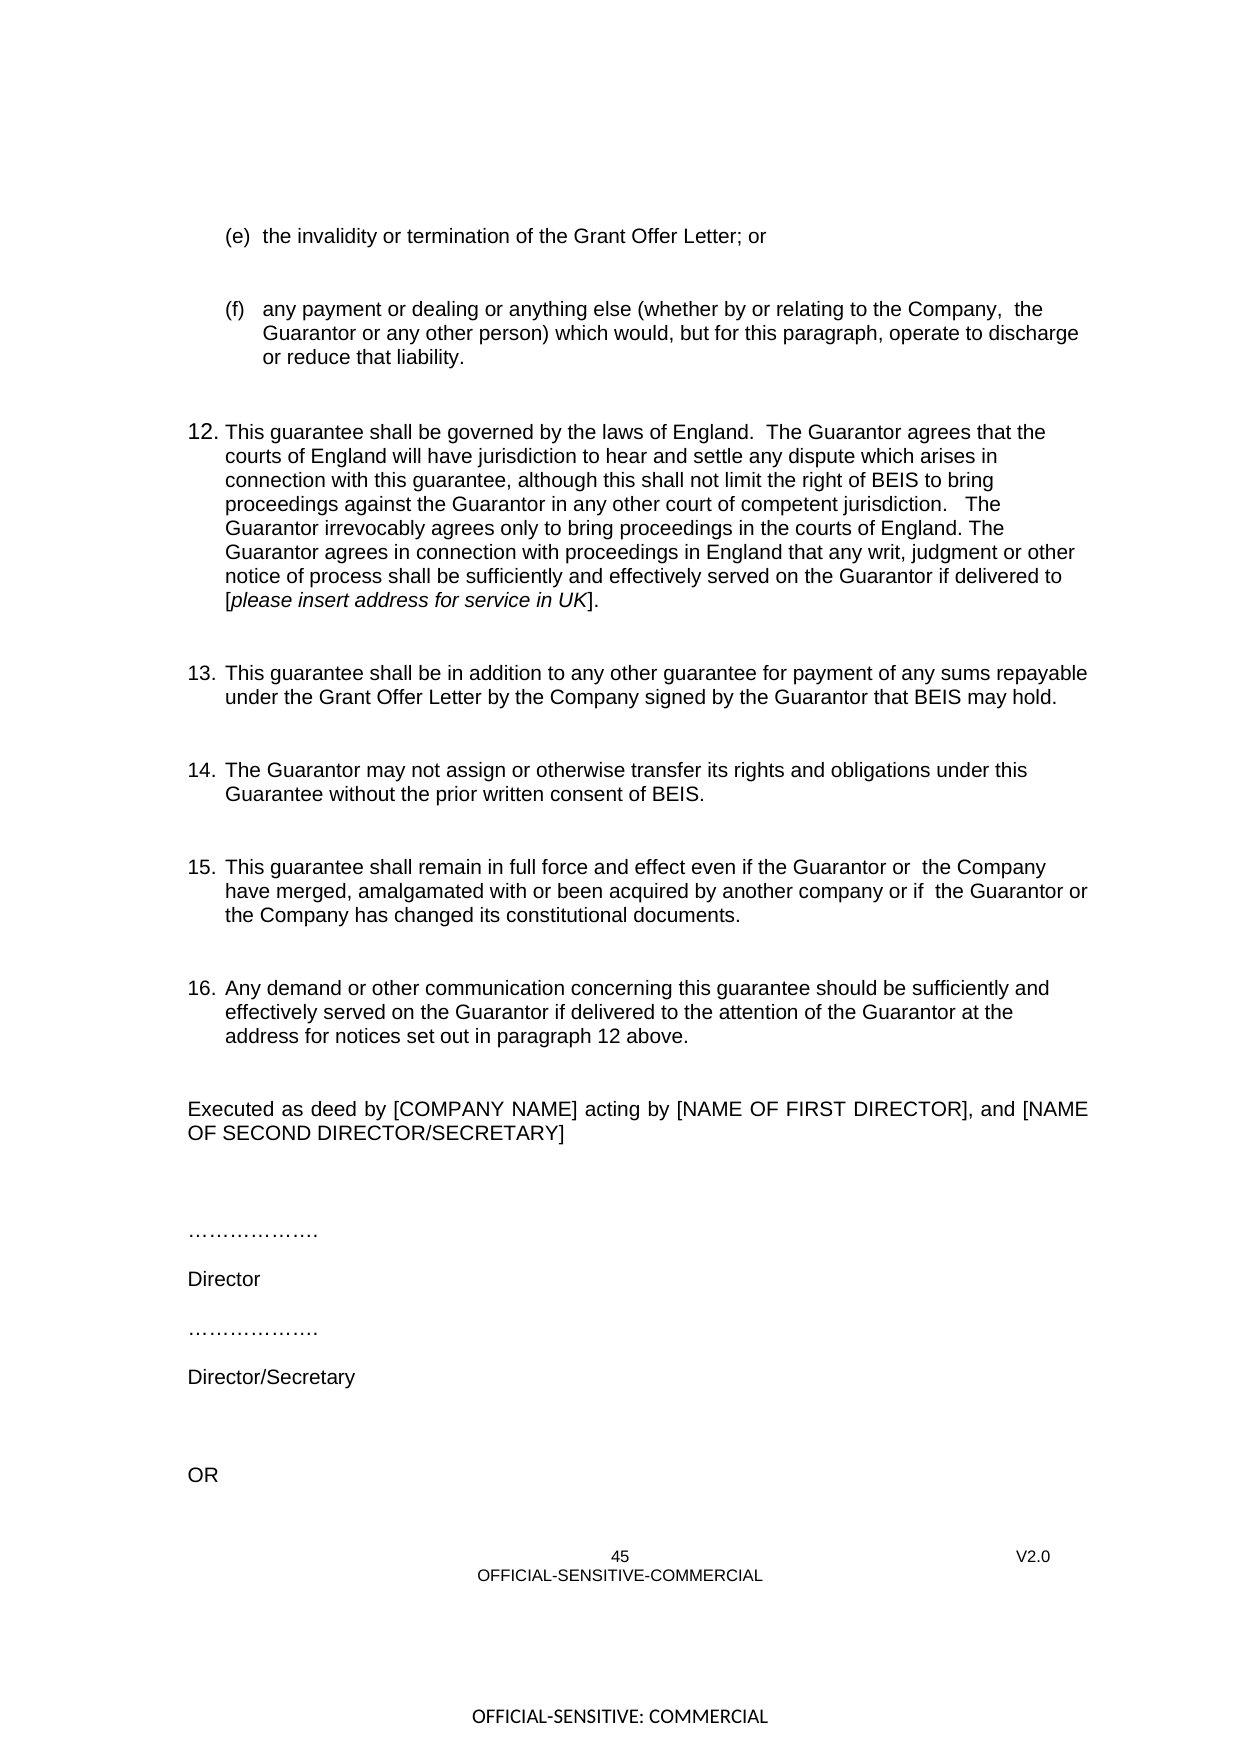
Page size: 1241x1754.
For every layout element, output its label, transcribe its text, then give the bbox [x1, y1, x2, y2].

list This guarantee shall remain in full force and effect even if the Guarantor or the Company have merged, amalgamated with or been acquired by another company or if the Guarantor or the Company has changed its constitutional documents. [187, 855, 1090, 927]
text OR [187, 1463, 1090, 1487]
text Director/Secretary [187, 1365, 1090, 1389]
list This guarantee shall be in addition to any other guarantee for payment of any sums repayable under the Grant Offer Letter by the Company signed by the Guarantor that BEIS may hold. [187, 661, 1090, 709]
text Director [187, 1267, 1090, 1291]
list the invalidity or termination of the Grant Offer Letter; or [225, 224, 1090, 248]
text Executed as deed by [COMPANY NAME] acting by [NAME OF FIRST DIRECTOR], and [NAME OF SECOND DIRECTOR/SECRETARY] [187, 1096, 1090, 1144]
list This guarantee shall be governed by the laws of England. The Guarantor agrees that the courts of England will have jurisdiction to hear and settle any dispute which arises in connection with this guarantee, although this shall not limit the right of BEIS to bring proceedings against the Guarantor in any other court of competent jurisdiction. The Guarantor irrevocably agrees only to bring proceedings in the courts of England. The Guarantor agrees in connection with proceedings in England that any writ, judgment or other notice of process shall be sufficiently and effectively served on the Guarantor if delivered to [please insert address for service in UK]. [187, 418, 1090, 612]
list The Guarantor may not assign or otherwise transfer its rights and obligations under this Guarantee without the prior written consent of BEIS. [187, 758, 1090, 806]
list Any demand or other communication concerning this guarantee should be sufficiently and effectively served on the Guarantor if delivered to the attention of the Guarantor at the address for notices set out in paragraph 12 above. [187, 976, 1090, 1047]
text ………………. [187, 1316, 1090, 1340]
text ………………. [187, 1218, 1090, 1242]
list any payment or dealing or anything else (whether by or relating to the Company, the Guarantor or any other person) which would, but for this paragraph, operate to discharge or reduce that liability. [225, 297, 1090, 369]
